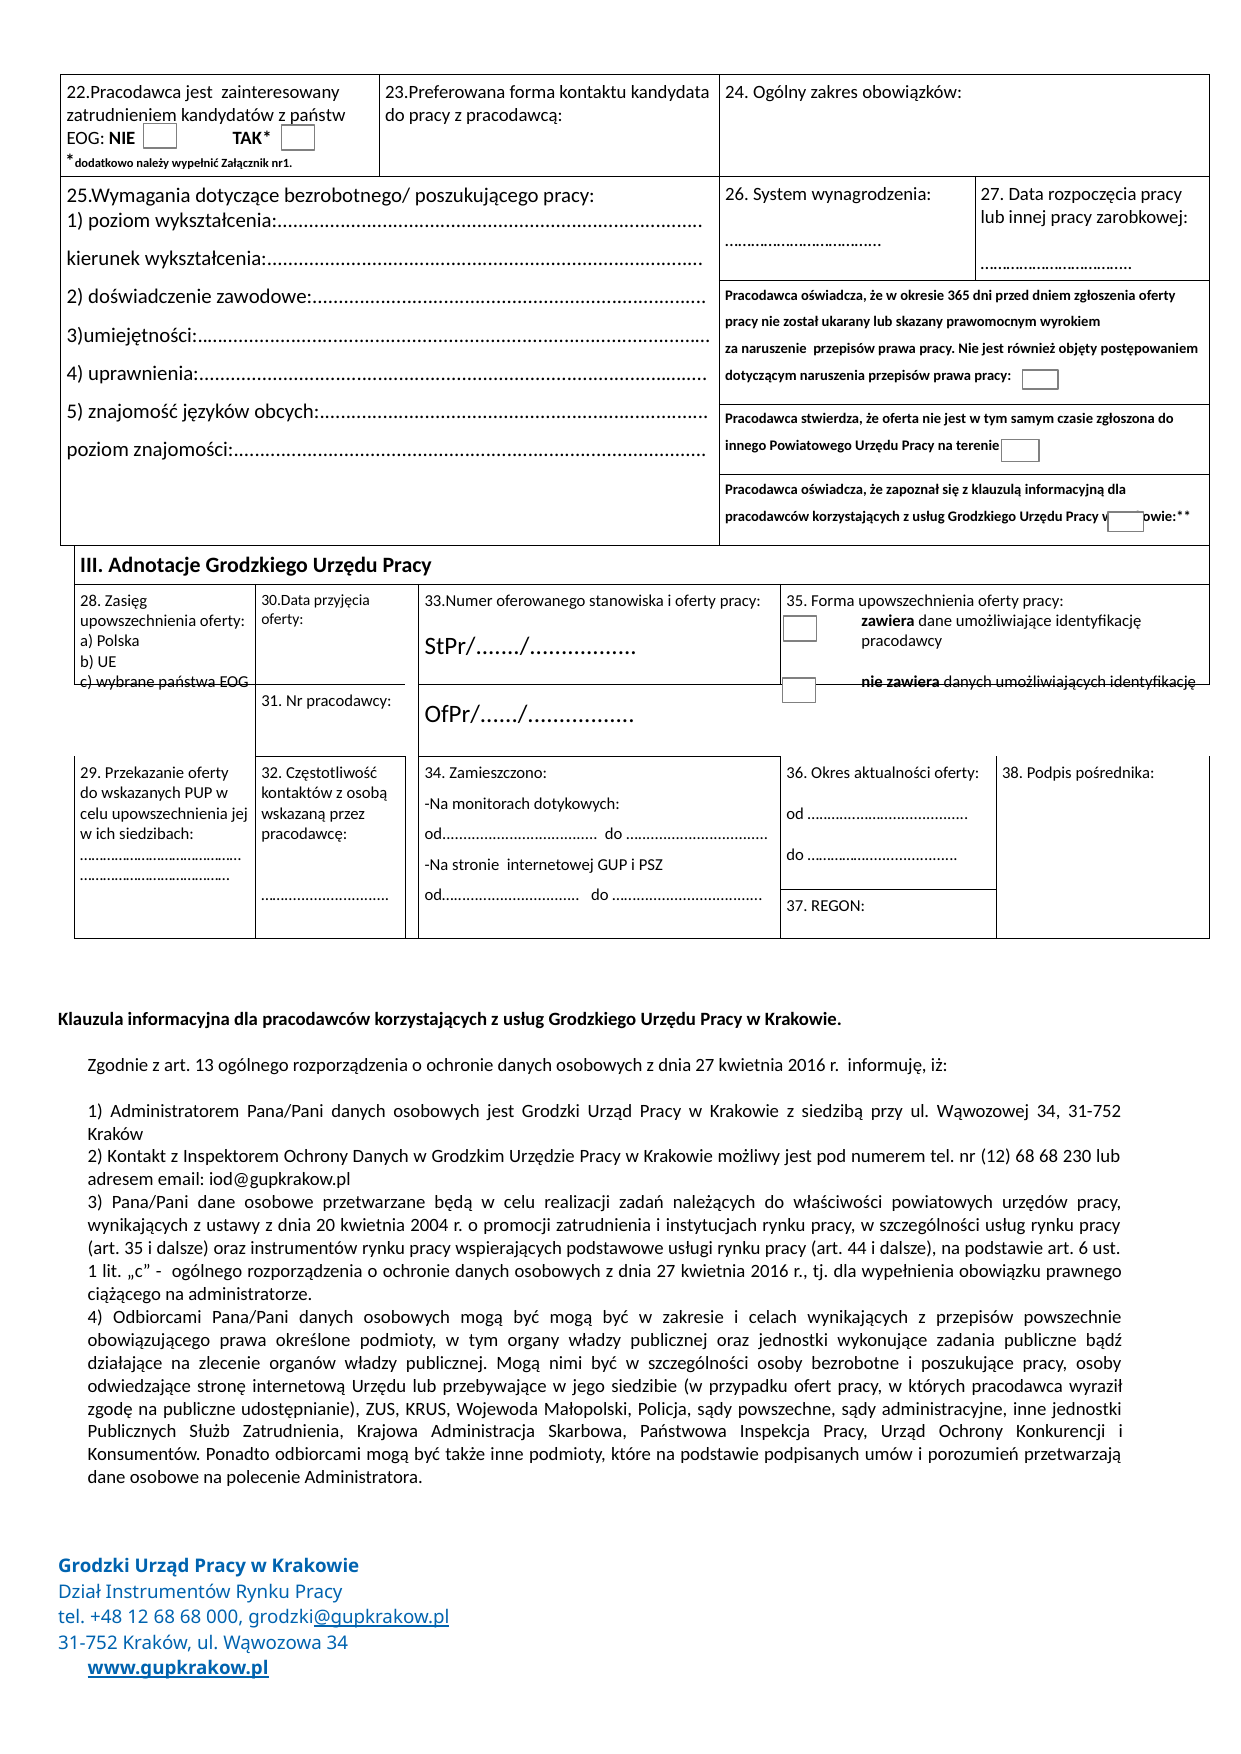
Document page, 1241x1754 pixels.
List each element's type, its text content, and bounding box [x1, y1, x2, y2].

table_cell [61, 889, 74, 938]
table_cell 37. REGON: [781, 890, 996, 938]
table_cell OfPr/....../................. [419, 685, 780, 756]
table_cell 35. Forma upowszechnienia oferty pracy: zawiera dane umożliwiające identyfikację pracodawcy nie zawiera danych umożliwiających identyfikację pracodawcy [781, 585, 1209, 684]
table_cell 25.Wymagania dotyczące bezrobotnego/ poszukującego pracy: 1) poziom wykształcenia:................................................................................. kierunek wykształcenia:................................................................................... 2) doświadczenie zawodowe:........................................................................... 3)umiejętności:..…..........................................................................................… 4) uprawnienia:.........................................................................................…..... 5) znajomość języków obcych:.......................................................................... poziom znajomości:.......................................................................................... [61, 177, 719, 545]
table_cell 22.Pracodawca jest zainteresowany zatrudnieniem kandydatów z państw EOG: NIE TAK* *dodatkowo należy wypełnić Załącznik nr1. [61, 75, 379, 176]
table_cell [61, 546, 74, 584]
text 4) Odbiorcami Pana/Pani danych osobowych mogą być mogą być w zakresie i celach wynikających z przepisów powszechnie obowiązującego prawa określone podmioty, w tym organy władzy publicznej oraz jednostki wykonujące zadania publiczne bądź działające na zlecenie organów władzy publicznej. Mogą nimi być w szczególności osoby bezrobotne i poszukujące pracy, osoby odwiedzające stronę internetową Urzędu lub przebywające w jego siedzibie (w przypadku ofert pracy, w których pracodawca wyraził zgodę na publiczne udostępnianie), ZUS, KRUS, Wojewoda Małopolski, Policja, sądy powszechne, sądy administracyjne, inne jednostki Publicznych Służb Zatrudnienia, Krajowa Administracja Skarbowa, Państwowa Inspekcja Pracy, Urząd Ochrony Konkurencji i Konsumentów. Ponadto odbiorcami mogą być także inne podmioty, które na podstawie podpisanych umów i porozumień przetwarzają dane osobowe na polecenie Administratora. [87, 1305, 1123, 1488]
table_cell 38. Podpis pośrednika: [997, 756, 1209, 938]
table_cell Pracodawca stwierdza, że oferta nie jest w tym samym czasie zgłoszona do innego Powiatowego Urzędu Pracy na terenie kraju: [720, 405, 1209, 474]
table_cell III. Adnotacje Grodzkiego Urzędu Pracy [75, 546, 1209, 584]
table_cell 32. Częstotliwość kontaktów z osobą wskazaną przez pracodawcę: ……......................... [256, 757, 405, 938]
table_cell 36. Okres aktualności oferty: od …..….......…..................... do ……………...................... [781, 756, 996, 889]
text 3) Pana/Pani dane osobowe przetwarzane będą w celu realizacji zadań należących do właściwości powiatowych urzędów pracy, wynikających z ustawy z dnia 20 kwietnia 2004 r. o promocji zatrudnienia i instytucjach rynku pracy, w szczególności usług rynku pracy (art. 35 i dalsze) oraz instrumentów rynku pracy wspierających podstawowe usługi rynku pracy (art. 44 i dalsze), na podstawie art. 6 ust. 1 lit. „c” - ogólnego rozporządzenia o ochronie danych osobowych z dnia 27 kwietnia 2016 r., tj. dla wypełnienia obowiązku prawnego ciążącego na administratorze. [87, 1190, 1123, 1305]
table_cell 34. Zamieszczono: -Na monitorach dotykowych: od..................................... do …............................... -Na stronie internetowej GUP i PSZ od….............................. do …................................. [419, 757, 780, 938]
text Klauzula informacyjna dla pracodawców korzystających z usług Grodzkiego Urzędu Pracy w Krakowie. [58, 1007, 1064, 1030]
table_cell [61, 756, 74, 889]
table_cell [61, 584, 74, 684]
table_cell 23.Preferowana forma kontaktu kandydata do pracy z pracodawcą: [380, 75, 719, 176]
table_cell 31. Nr pracodawcy: [256, 685, 405, 756]
table_cell [61, 684, 74, 756]
table_cell 33.Numer oferowanego stanowiska i oferty pracy: StPr/......./................. [419, 585, 780, 684]
table_cell Pracodawca oświadcza, że zapoznał się z klauzulą informacyjną dla pracodawców korzystających z usług Grodzkiego Urzędu Pracy w Krakowie:** [720, 475, 1209, 545]
table_cell [405, 585, 418, 684]
table_cell Pracodawca oświadcza, że w okresie 365 dni przed dniem zgłoszenia oferty pracy nie został ukarany lub skazany prawomocnym wyrokiem za naruszenie przepisów prawa pracy. Nie jest również objęty postępowaniem dotyczącym naruszenia przepisów prawa pracy: [720, 281, 1209, 403]
table_cell 29. Przekazanie oferty do wskazanych PUP w celu upowszechnienia jej w ich siedzibach: ……………………………………………………………………… [75, 756, 255, 938]
table_cell 28. Zasięg upowszechnienia oferty: a) Polska b) UE c) wybrane państwa EOG [75, 585, 255, 684]
table_cell 24. Ogólny zakres obowiązków: [720, 75, 1209, 176]
text 2) Kontakt z Inspektorem Ochrony Danych w Grodzkim Urzędzie Pracy w Krakowie możliwy jest pod numerem tel. nr (12) 68 68 230 lub adresem email: iod@gupkrakow.pl [87, 1144, 1123, 1190]
table_cell 27. Data rozpoczęcia pracy lub innej pracy zarobkowej: …………………………….. [976, 177, 1209, 279]
text Zgodnie z art. 13 ogólnego rozporządzenia o ochronie danych osobowych z dnia 27 kwietnia 2016 r. informuję, iż: [87, 1053, 1123, 1076]
table_cell [406, 756, 418, 938]
text 1) Administratorem Pana/Pani danych osobowych jest Grodzki Urząd Pracy w Krakowie z siedzibą przy ul. Wąwozowej 34, 31-752 Kraków [87, 1099, 1123, 1144]
table_cell 26. System wynagrodzenia: ……………………………... [720, 177, 975, 279]
table_cell 30.Data przyjęcia oferty: [256, 585, 405, 684]
